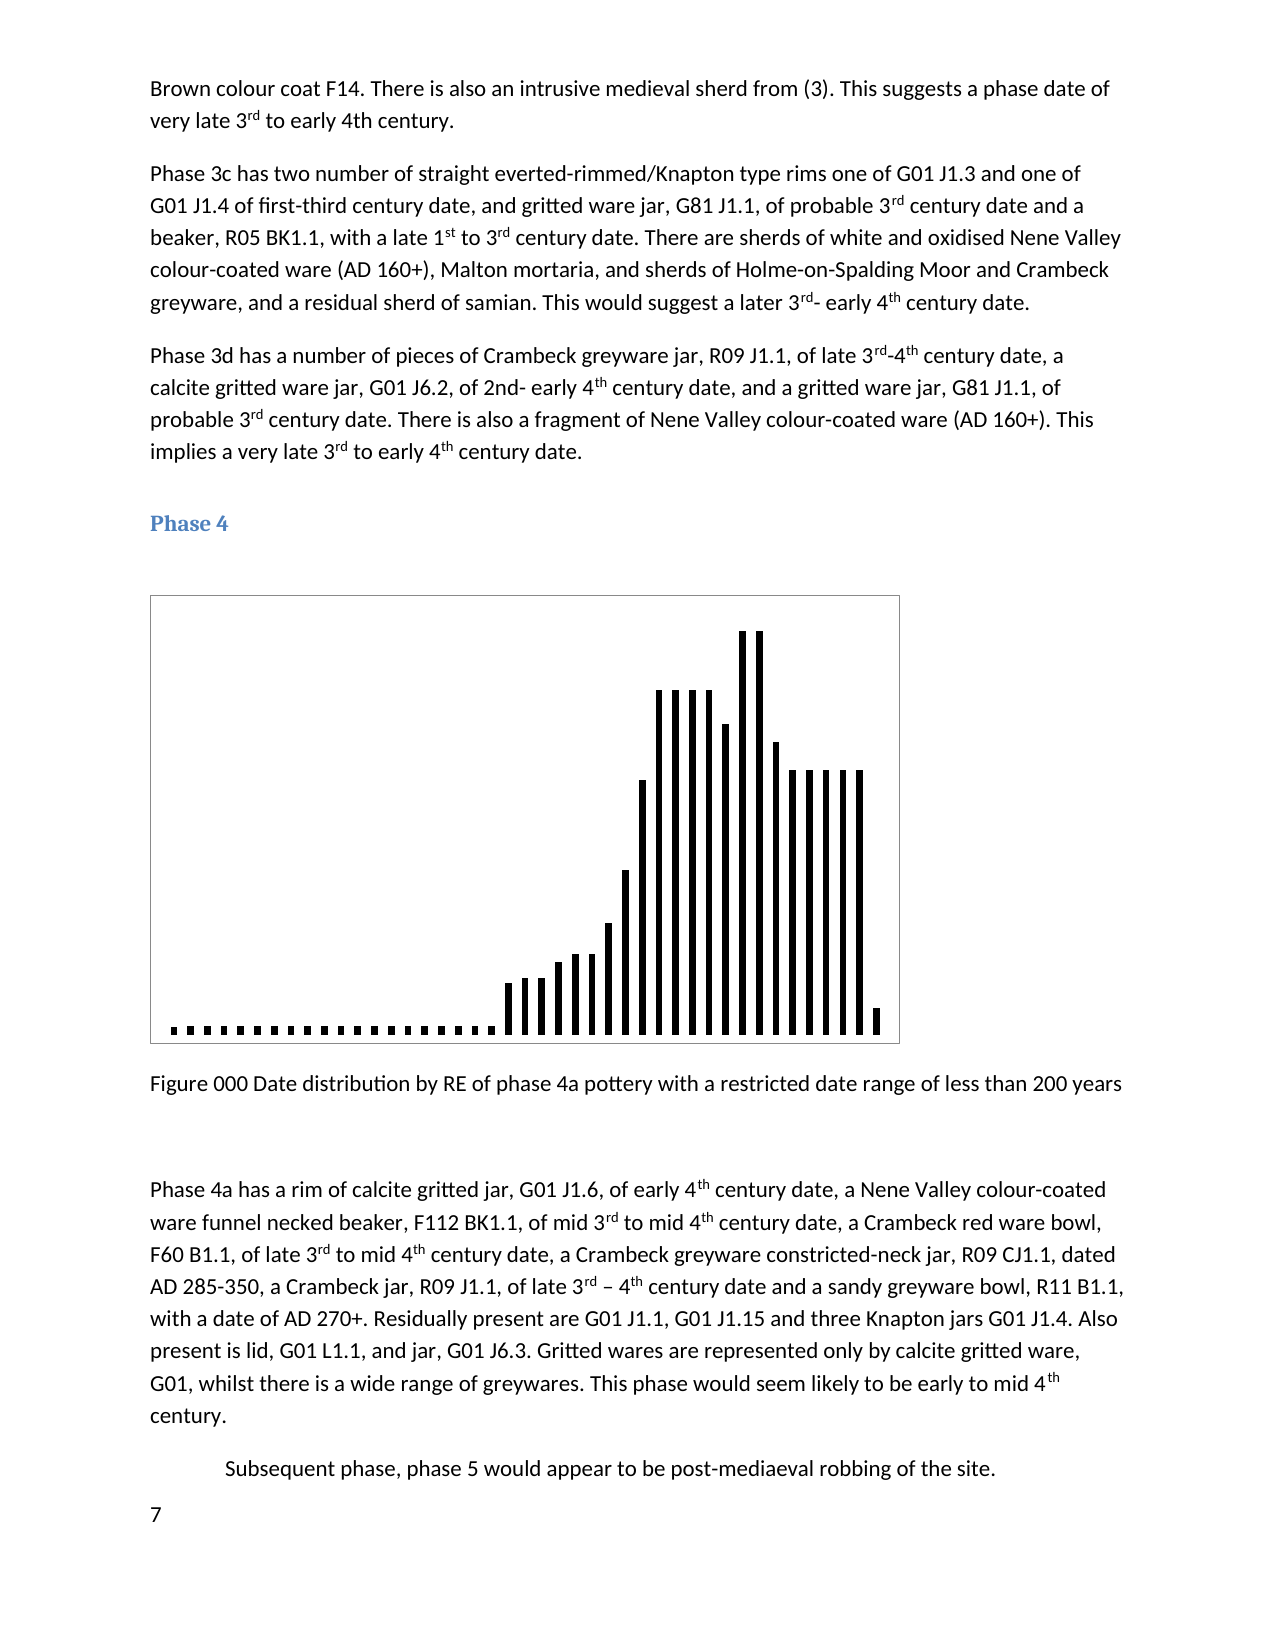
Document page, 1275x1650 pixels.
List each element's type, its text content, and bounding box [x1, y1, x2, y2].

text Phase 4a has a rim of calcite gritted jar, G01 J1.6, of early 4th century date, a Nene Valley colour-coated ware funnel necked beaker, F112 BK1.1, of mid 3rd to mid 4th century date, a Crambeck red ware bowl, F60 B1.1, of late 3rd to mid 4th century date, a Crambeck greyware constricted-neck jar, R09 CJ1.1, dated AD 285-350, a Crambeck jar, R09 J1.1, of late 3rd – 4th century date and a sandy greyware bowl, R11 B1.1, with a date of AD 270+. Residually present are G01 J1.1, G01 J1.15 and three Knapton jars G01 J1.4. Also present is lid, G01 L1.1, and jar, G01 J6.3. Gritted wares are represented only by calcite gritted ware, G01, whilst there is a wide range of greywares. This phase would seem likely to be early to mid 4th century. [150, 1176, 1125, 1429]
text Phase 3d has a number of pieces of Crambeck greyware jar, R09 J1.1, of late 3rd-4th century date, a calcite gritted ware jar, G01 J6.2, of 2nd- early 4th century date, and a gritted ware jar, G81 J1.1, of probable 3rd century date. There is also a fragment of Nene Valley colour-coated ware (AD 160+). This implies a very late 3rd to early 4th century date. [150, 341, 1125, 465]
text Figure 000 Date distribution by RE of phase 4a pottery with a restricted date range of less than 200 years [150, 1069, 1125, 1098]
text Phase 3c has two number of straight everted-rimmed/Knapton type rims one of G01 J1.3 and one of G01 J1.4 of first-third century date, and gritted ware jar, G81 J1.1, of probable 3rd century date and a beaker, R05 BK1.1, with a late 1st to 3rd century date. There are sherds of white and oxidised Nene Valley colour-coated ware (AD 160+), Malton mortaria, and sherds of Holme-on-Spalding Moor and Crambeck greyware, and a residual sherd of samian. This would suggest a later 3rd- early 4th century date. [150, 159, 1125, 316]
text Subsequent phase, phase 5 would appear to be post-mediaeval robbing of the site. [150, 1454, 1125, 1482]
subtitle Phase 4 [150, 511, 1125, 538]
text Brown colour coat F14. There is also an intrusive medieval sherd from (3). This suggests a phase date of very late 3rd to early 4th century. [150, 74, 1125, 134]
